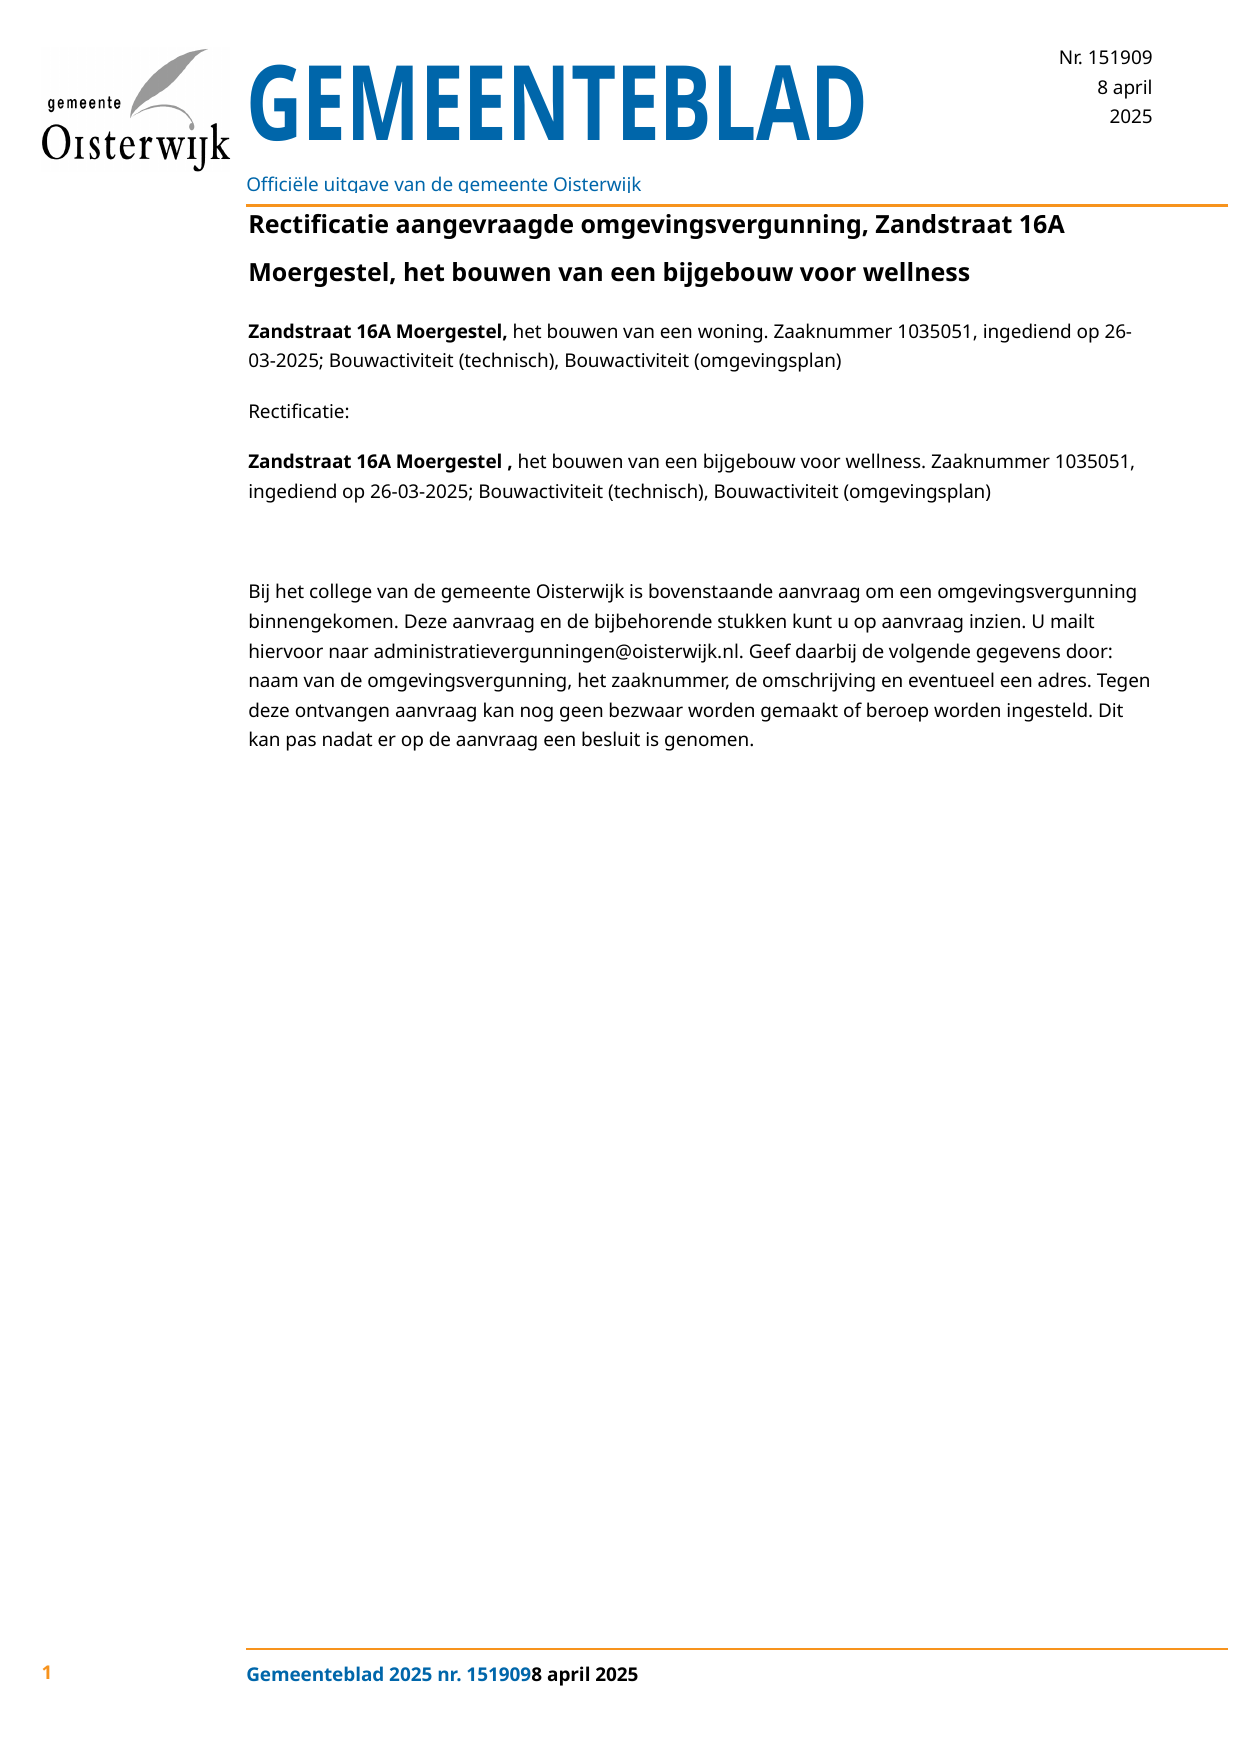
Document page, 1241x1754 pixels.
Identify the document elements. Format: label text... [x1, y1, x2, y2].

text Bij het college van de gemeente Oisterwijk is bovenstaande aanvraag om een omgevingsvergunning binnengekomen. Deze aanvraag en de bijbehorende stukken kunt u op aanvraag inzien. U mailt hiervoor naar administratievergunningen@oisterwijk.nl. Geef daarbij de volgende gegevens door: naam van de omgevingsvergunning, het zaaknummer, de omschrijving en eventueel een adres. Tegen deze ontvangen aanvraag kan nog geen bezwaar worden gemaakt of beroep worden ingesteld. Dit kan pas nadat er op de aanvraag een besluit is genomen. [248, 579, 1152, 752]
text Zandstraat 16A Moergestel, het bouwen van een woning. Zaaknummer 1035051, ingediend op 26-03-2025; Bouwactiviteit (technisch), Bouwactiviteit (omgevingsplan) [248, 318, 1152, 373]
text Zandstraat 16A Moergestel , het bouwen van een bijgebouw voor wellness. Zaaknummer 1035051, ingediend op 26-03-2025; Bouwactiviteit (technisch), Bouwactiviteit (omgevingsplan) [248, 448, 1152, 504]
text Rectificatie aangevraagde omgevingsvergunning, Zandstraat 16A Moergestel, het bouwen van een bijgebouw voor wellness [248, 207, 1152, 288]
text Rectificatie: [248, 398, 1152, 424]
picture [41, 47, 231, 172]
